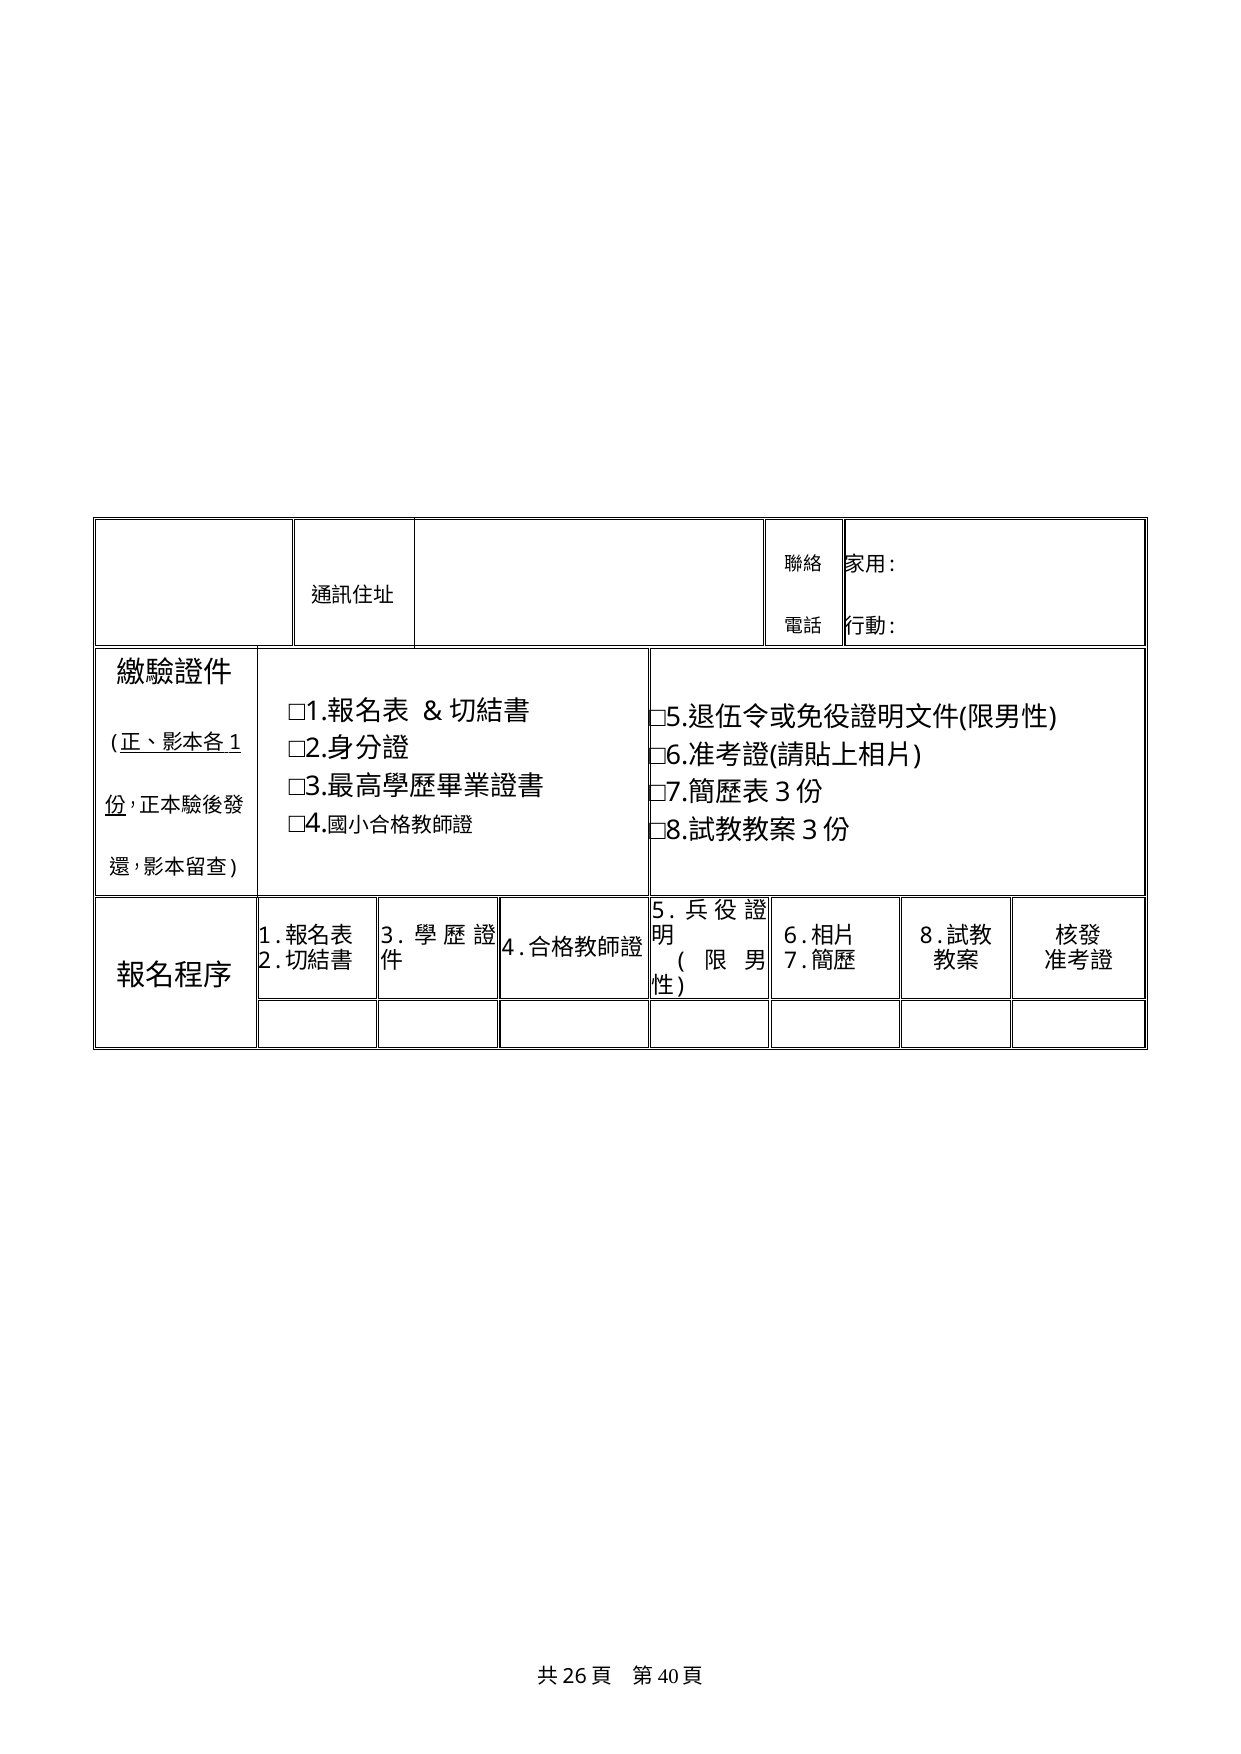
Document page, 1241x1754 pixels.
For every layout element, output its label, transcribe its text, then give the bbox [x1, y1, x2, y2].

table_cell □1.報名表 & 切結書 □2.身分證 □3.最高學歷畢業證書 □4.國小合格教師證 [258, 649, 648, 895]
table_cell 3.學歷證件 [379, 898, 497, 998]
table_cell [415, 520, 763, 645]
table_cell 4.合格教師證 [501, 898, 648, 998]
table_cell 8.試教 教案 [902, 898, 1010, 998]
table_cell 通訊住址 [295, 520, 414, 645]
table_cell 6.相片 7.簡歷 [772, 898, 899, 998]
table_cell 1.報名表 2.切結書 [259, 898, 376, 998]
table_cell 繳驗證件 (正、影本各1份，正本驗後發還，影本留查) [96, 649, 257, 895]
table_cell 報名程序 [96, 898, 256, 1047]
table_header 請 貼 正 面 二吋半身 相 片 (三個月內照片) [96, 520, 292, 645]
table_cell □5.退伍令或免役證明文件(限男性) □6.准考證(請貼上相片) □7.簡歷表3份 □8.試教教案3份 [651, 649, 1144, 895]
table_cell 核發 准考證 [1013, 898, 1144, 998]
